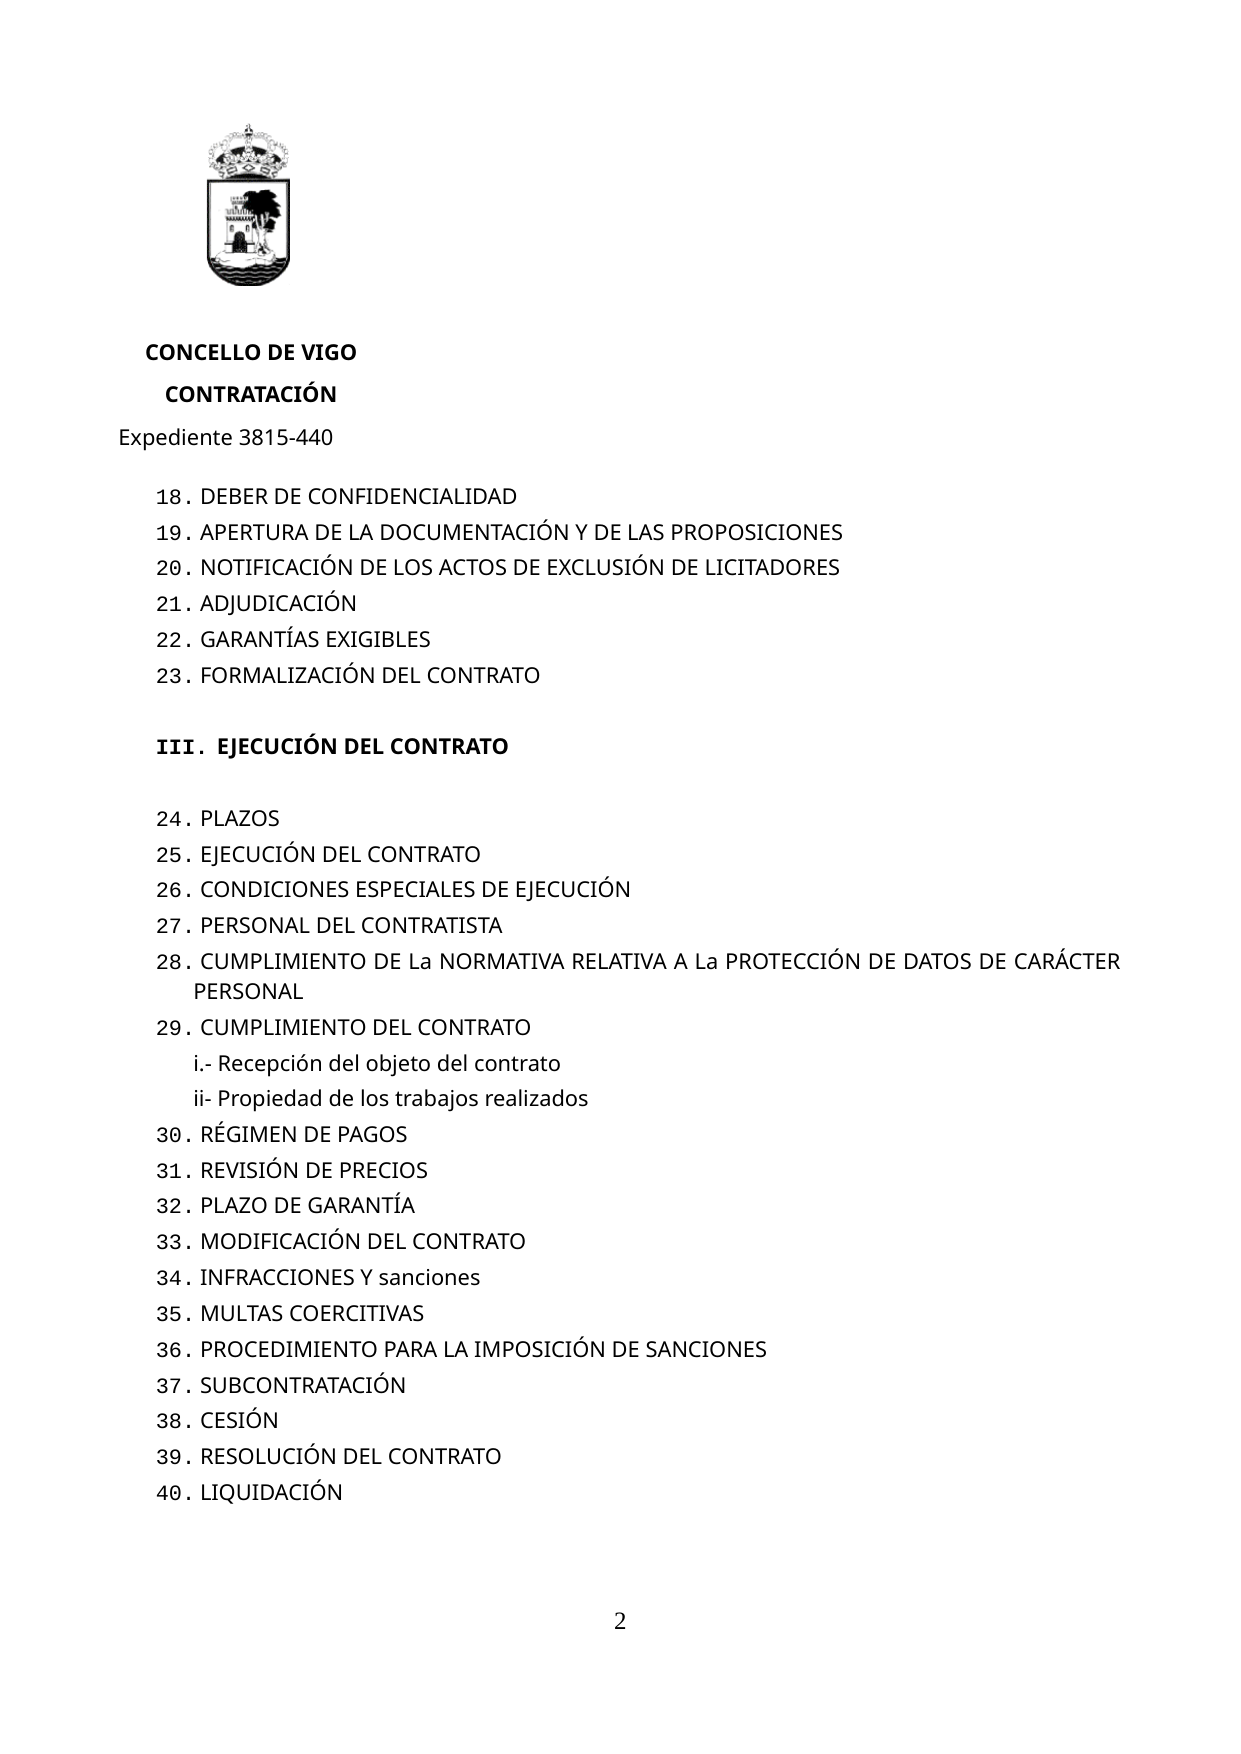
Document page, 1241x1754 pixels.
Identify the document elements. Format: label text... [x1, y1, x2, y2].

list EJECUCIÓN DEL CONTRATO [156, 839, 1122, 869]
list ii- Propiedad de los trabajos realizados [156, 1083, 1122, 1113]
list CONDICIONES ESPECIALES DE EJECUCIÓN [156, 874, 1122, 904]
list MULTAS COERCITIVAS [156, 1298, 1122, 1328]
list INFRACCIONES Y sanciones [156, 1262, 1122, 1292]
list RESOLUCIÓN DEL CONTRATO [156, 1441, 1122, 1471]
list REVISIÓN DE PRECIOS [156, 1155, 1122, 1185]
list FORMALIZACIÓN DEL CONTRATO [156, 660, 1122, 690]
list DEBER DE CONFIDENCIALIDAD [156, 481, 1122, 511]
list SUBCONTRATACIÓN [156, 1370, 1122, 1400]
list CUMPLIMIENTO DE La NORMATIVA RELATIVA A La PROTECCIÓN DE DATOS DE CARÁCTER PERSONAL [156, 946, 1122, 1006]
list CESIÓN [156, 1406, 1122, 1436]
list LIQUIDACIÓN [156, 1477, 1122, 1507]
list APERTURA DE LA DOCUMENTACIÓN Y DE LAS PROPOSICIONES [156, 517, 1122, 547]
list PERSONAL DEL CONTRATISTA [156, 910, 1122, 940]
picture [206, 123, 290, 286]
list GARANTÍAS EXIGIBLES [156, 624, 1122, 654]
list RÉGIMEN DE PAGOS [156, 1119, 1122, 1149]
list ADJUDICACIÓN [156, 588, 1122, 618]
list EJECUCIÓN DEL CONTRATO [156, 731, 1122, 761]
list PROCEDIMIENTO PARA LA IMPOSICIÓN DE SANCIONES [156, 1334, 1122, 1364]
list i.- Recepción del objeto del contrato [156, 1048, 1122, 1077]
list MODIFICACIÓN DEL CONTRATO [156, 1226, 1122, 1256]
list PLAZO DE GARANTÍA [156, 1191, 1122, 1221]
list CUMPLIMIENTO DEL CONTRATO [156, 1012, 1122, 1042]
list NOTIFICACIÓN DE LOS ACTOS DE EXCLUSIÓN DE LICITADORES [156, 552, 1122, 582]
list PLAZOS [156, 803, 1122, 833]
